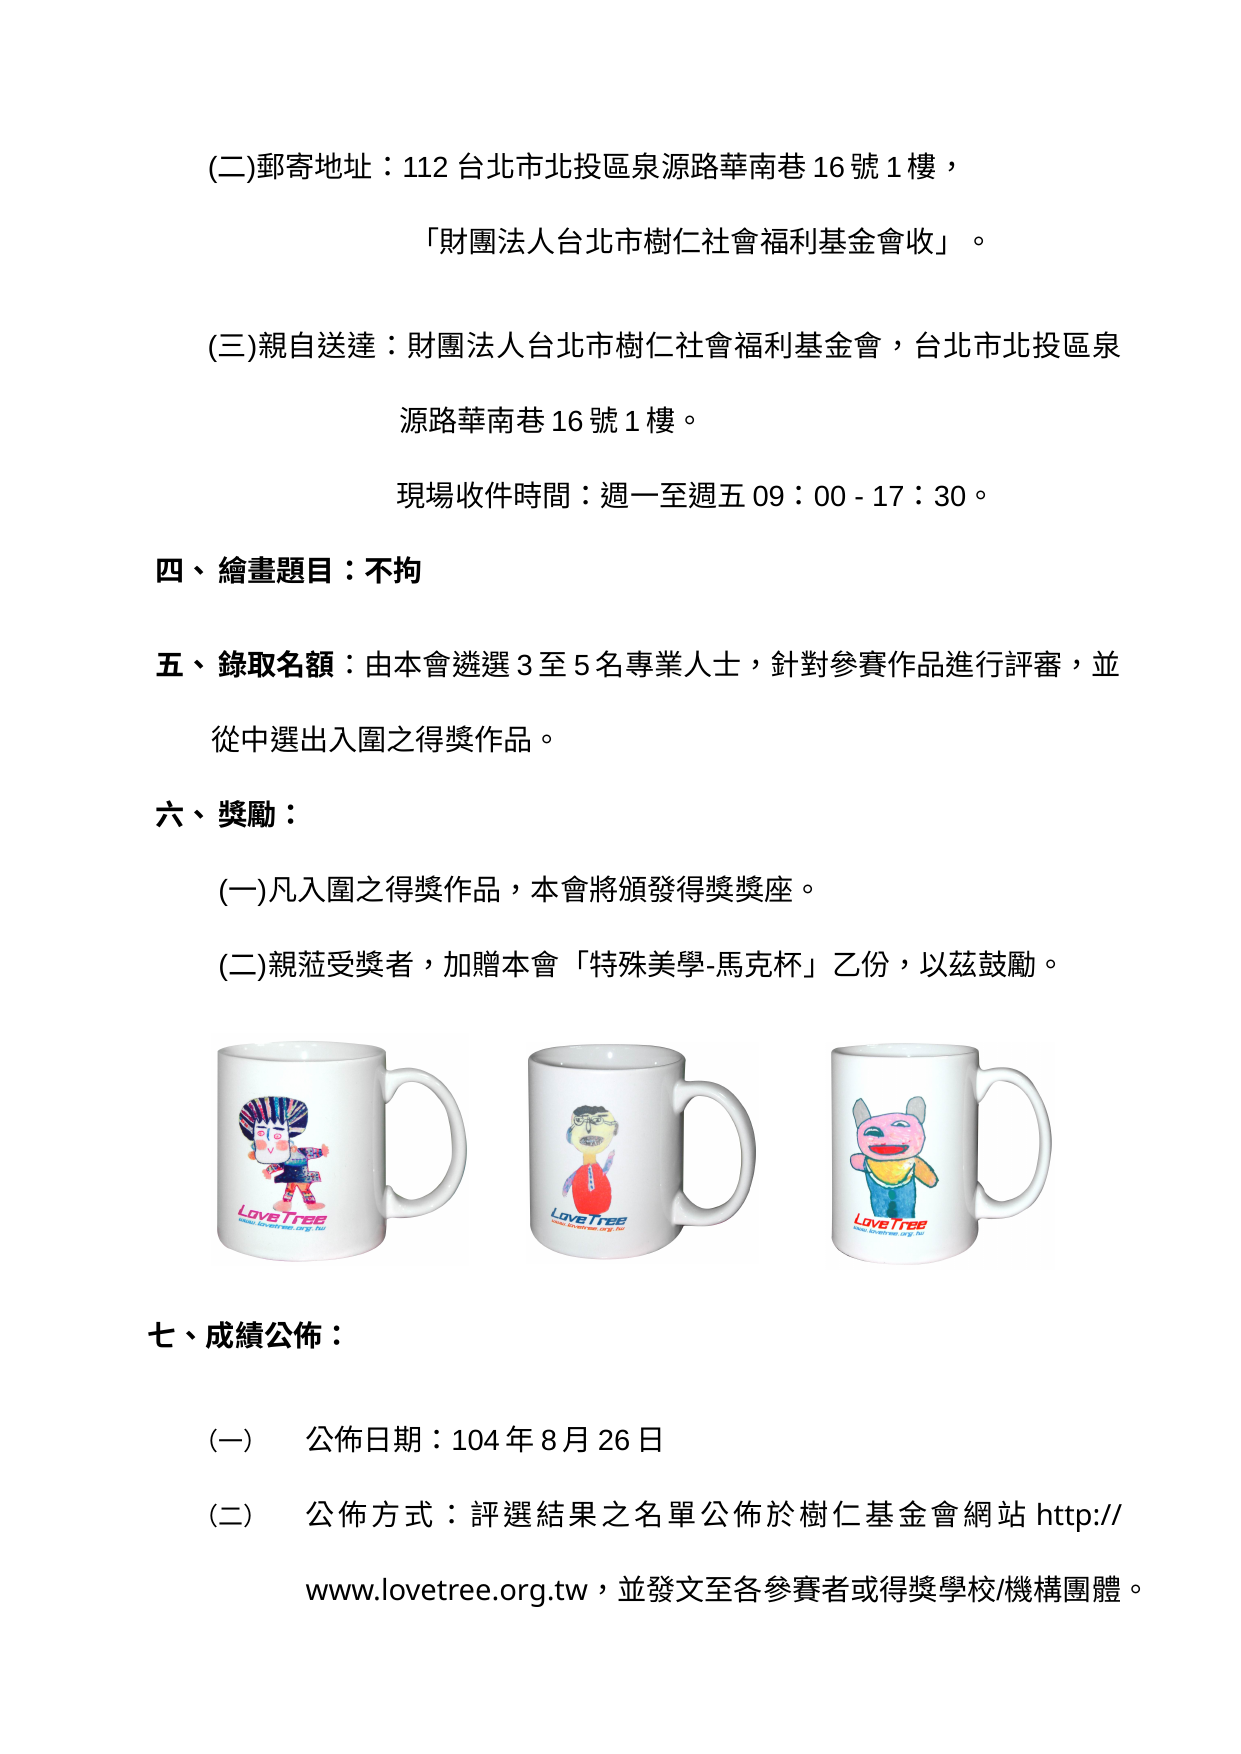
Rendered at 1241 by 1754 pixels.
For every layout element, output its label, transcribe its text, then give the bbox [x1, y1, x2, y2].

text 七、成績公佈： [118, 1296, 1122, 1371]
text 現場收件時間：週一至週五09：00 - 17：30。 [396, 456, 1122, 531]
text (三)親自送達：財團法人台北市樹仁社會福利基金會，台北市北投區泉源路華南巷16號1樓。 [207, 306, 1122, 456]
text 「財團法人台北市樹仁社會福利基金會收」。 [118, 202, 1122, 277]
list 獎勵： [155, 775, 1122, 850]
list 錄取名額：由本會遴選3至5名專業人士，針對參賽作品進行評審，並從中選出入圍之得獎作品。 [155, 625, 1122, 775]
picture [525, 1042, 759, 1264]
picture [211, 1033, 469, 1266]
list 親蒞受獎者，加贈本會「特殊美學-馬克杯」乙份，以茲鼓勵。 [218, 925, 1122, 1000]
list 繪畫題目：不拘 [155, 531, 1122, 606]
list 公佈方式：評選結果之名單公佈於樹仁基金會網站http://www.lovetree.org.tw，並發文至各參賽者或得獎學校/機構團體。 [193, 1475, 1122, 1625]
list 凡入圍之得獎作品，本會將頒發得獎獎座。 [218, 850, 1122, 925]
picture [825, 1042, 1055, 1270]
list 公佈日期：104年8月26日 [193, 1400, 1122, 1475]
text (二)郵寄地址：112 台北市北投區泉源路華南巷16號1樓， [208, 127, 1122, 202]
